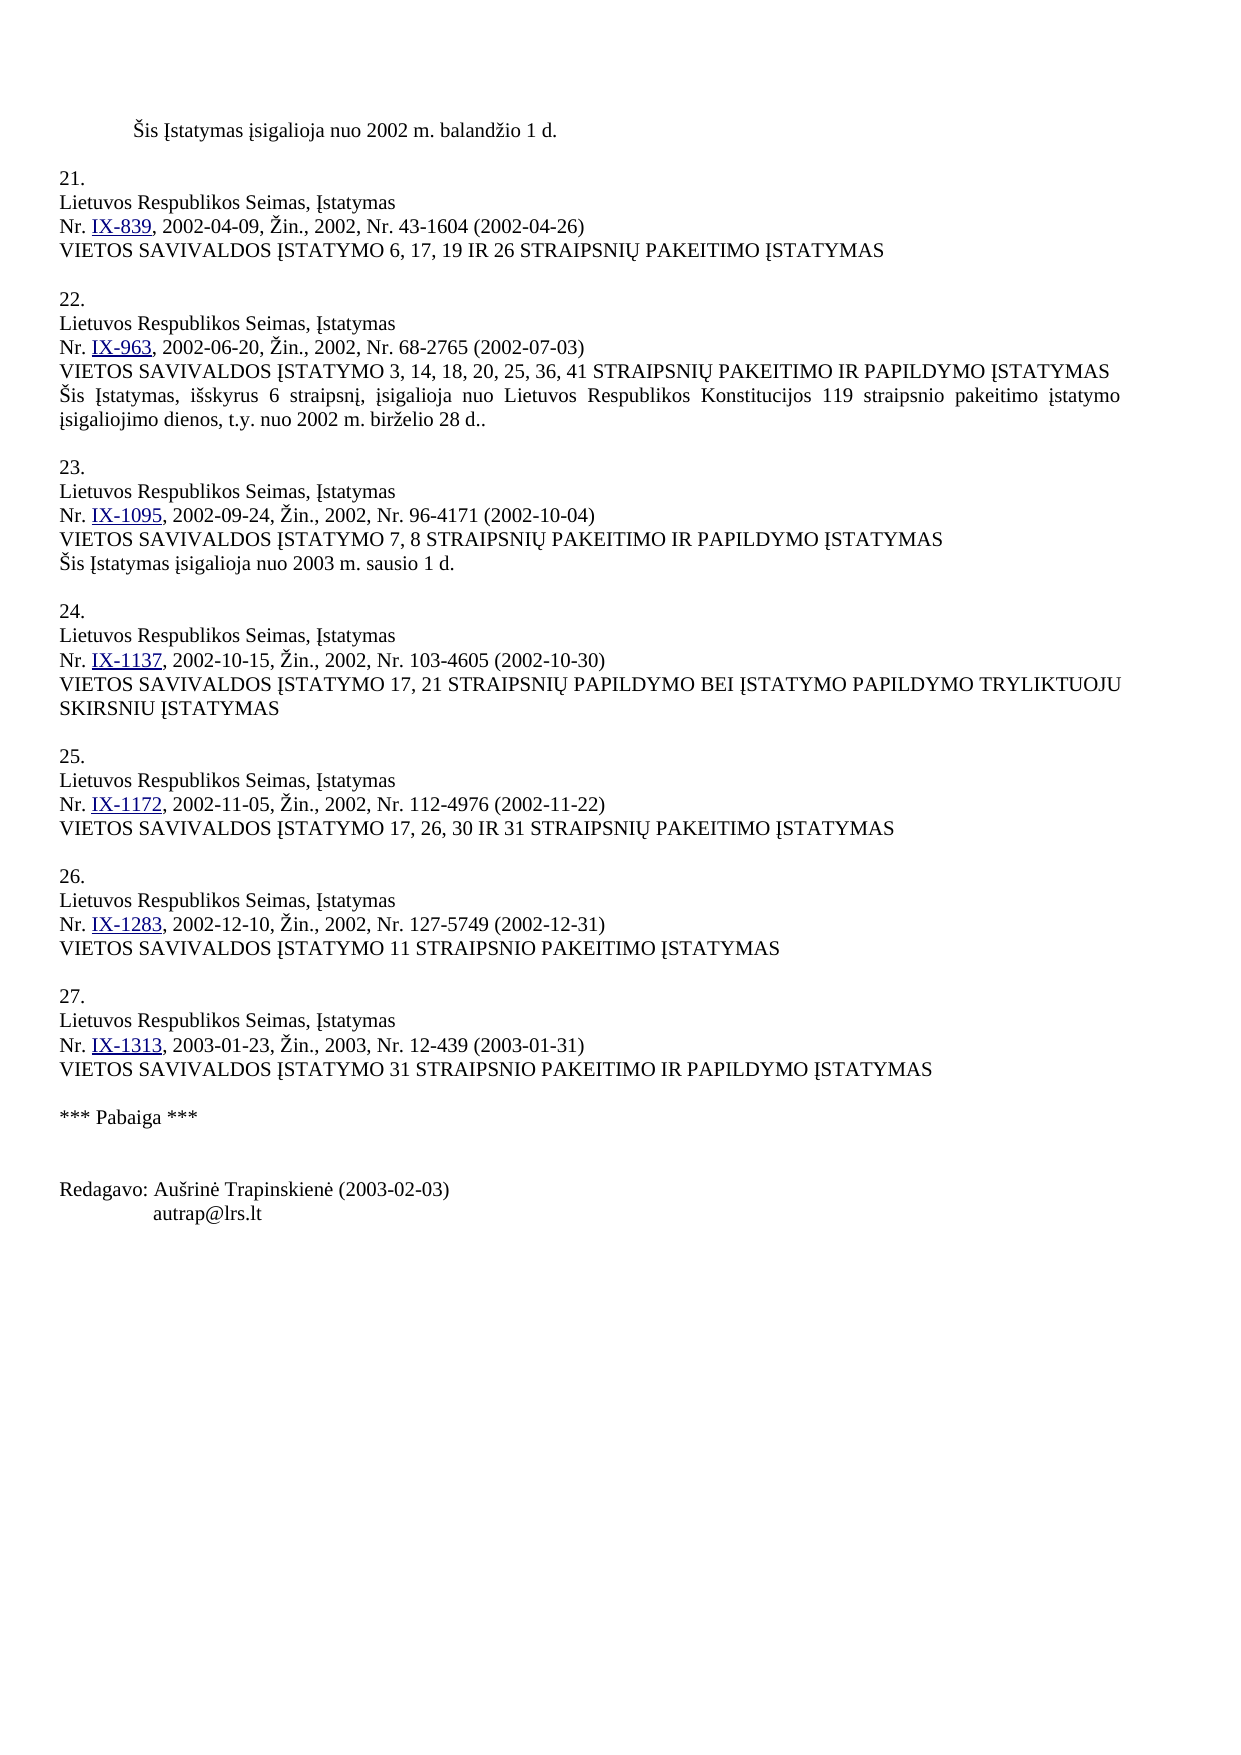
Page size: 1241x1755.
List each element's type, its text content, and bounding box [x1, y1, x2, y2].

text 23. [59, 455, 1122, 479]
text Lietuvos Respublikos Seimas, Įstatymas [59, 1008, 1122, 1032]
text Lietuvos Respublikos Seimas, Įstatymas [59, 623, 1122, 647]
text Nr. IX-1172, 2002-11-05, Žin., 2002, Nr. 112-4976 (2002-11-22) [59, 792, 1122, 816]
text Nr. IX-839, 2002-04-09, Žin., 2002, Nr. 43-1604 (2002-04-26) [59, 214, 1122, 238]
text VIETOS SAVIVALDOS ĮSTATYMO 7, 8 STRAIPSNIŲ PAKEITIMO IR PAPILDYMO ĮSTATYMAS [59, 527, 1122, 551]
text VIETOS SAVIVALDOS ĮSTATYMO 11 STRAIPSNIO PAKEITIMO ĮSTATYMAS [59, 936, 1122, 960]
text Nr. IX-1283, 2002-12-10, Žin., 2002, Nr. 127-5749 (2002-12-31) [59, 912, 1122, 936]
text 24. [59, 599, 1122, 623]
text VIETOS SAVIVALDOS ĮSTATYMO 17, 26, 30 IR 31 STRAIPSNIŲ PAKEITIMO ĮSTATYMAS [59, 816, 1122, 840]
text Lietuvos Respublikos Seimas, Įstatymas [59, 311, 1122, 335]
text Redagavo: Aušrinė Trapinskienė (2003-02-03) [59, 1177, 1122, 1201]
text Nr. IX-1095, 2002-09-24, Žin., 2002, Nr. 96-4171 (2002-10-04) [59, 503, 1122, 527]
text 25. [59, 744, 1122, 768]
text *** Pabaiga *** [59, 1105, 1122, 1129]
text Lietuvos Respublikos Seimas, Įstatymas [59, 479, 1122, 503]
text 21. [59, 166, 1122, 190]
text VIETOS SAVIVALDOS ĮSTATYMO 31 STRAIPSNIO PAKEITIMO IR PAPILDYMO ĮSTATYMAS [59, 1057, 1122, 1081]
text Šis Įstatymas įsigalioja nuo 2002 m. balandžio 1 d. [59, 118, 1122, 142]
text 22. [59, 287, 1122, 311]
text Nr. IX-1313, 2003-01-23, Žin., 2003, Nr. 12-439 (2003-01-31) [59, 1032, 1122, 1057]
text Lietuvos Respublikos Seimas, Įstatymas [59, 888, 1122, 912]
text Lietuvos Respublikos Seimas, Įstatymas [59, 768, 1122, 792]
text VIETOS SAVIVALDOS ĮSTATYMO 3, 14, 18, 20, 25, 36, 41 STRAIPSNIŲ PAKEITIMO IR PAPILDYMO ĮSTATYMAS [59, 359, 1122, 383]
text Nr. IX-963, 2002-06-20, Žin., 2002, Nr. 68-2765 (2002-07-03) [59, 335, 1122, 359]
text Lietuvos Respublikos Seimas, Įstatymas [59, 190, 1122, 214]
text VIETOS SAVIVALDOS ĮSTATYMO 6, 17, 19 IR 26 STRAIPSNIŲ PAKEITIMO ĮSTATYMAS [59, 238, 1122, 262]
text VIETOS SAVIVALDOS ĮSTATYMO 17, 21 STRAIPSNIŲ PAPILDYMO BEI ĮSTATYMO PAPILDYMO TRYLIKTUOJU SKIRSNIU ĮSTATYMAS [59, 672, 1122, 720]
text Šis Įstatymas įsigalioja nuo 2003 m. sausio 1 d. [59, 551, 1122, 575]
text 26. [59, 864, 1122, 888]
text Nr. IX-1137, 2002-10-15, Žin., 2002, Nr. 103-4605 (2002-10-30) [59, 647, 1122, 672]
text Šis Įstatymas, išskyrus 6 straipsnį, įsigalioja nuo Lietuvos Respublikos Konstitucijos 119 straipsnio pakeitimo įstatymo įsigaliojimo dienos, t.y. nuo 2002 m. birželio 28 d.. [59, 383, 1122, 431]
text 27. [59, 984, 1122, 1008]
text autrap@lrs.lt [59, 1201, 1122, 1225]
